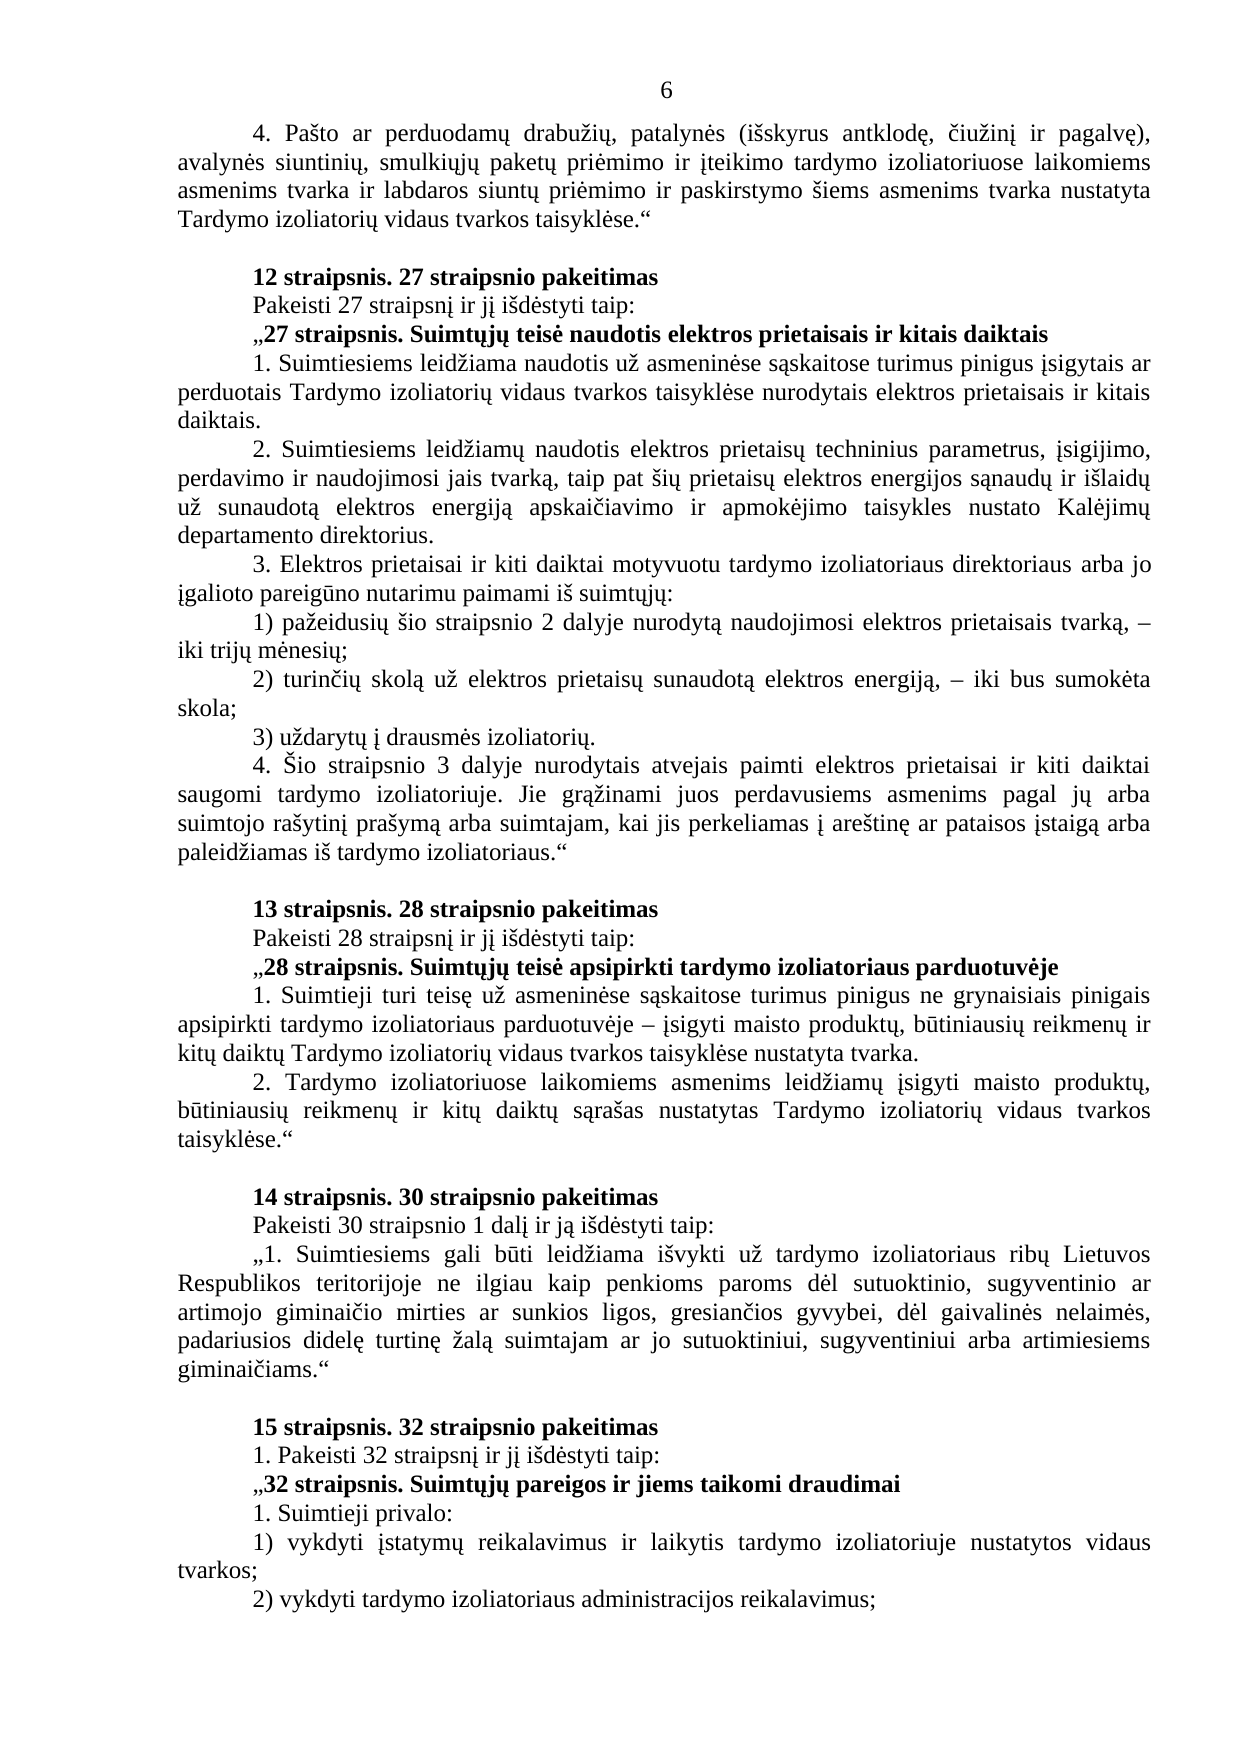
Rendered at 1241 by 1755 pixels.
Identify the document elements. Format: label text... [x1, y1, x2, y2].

text „27 straipsnis. Suimtųjų teisė naudotis elektros prietaisais ir kitais daiktais [177, 319, 1152, 348]
text 2. Suimtiesiems leidžiamų naudotis elektros prietaisų techninius parametrus, įsigijimo, perdavimo ir naudojimosi jais tvarką, taip pat šių prietaisų elektros energijos sąnaudų ir išlaidų už sunaudotą elektros energiją apskaičiavimo ir apmokėjimo taisykles nustato Kalėjimų departamento direktorius. [177, 434, 1152, 549]
text 4. Pašto ar perduodamų drabužių, patalynės (išskyrus antklodę, čiužinį ir pagalvę), avalynės siuntinių, smulkiųjų paketų priėmimo ir įteikimo tardymo izoliatoriuose laikomiems asmenims tvarka ir labdaros siuntų priėmimo ir paskirstymo šiems asmenims tvarka nustatyta Tardymo izoliatorių vidaus tvarkos taisyklėse.“ [177, 118, 1152, 233]
text 15 straipsnis. 32 straipsnio pakeitimas [177, 1412, 1152, 1441]
text 1. Suimtieji privalo: [177, 1498, 1152, 1527]
text 4. Šio straipsnio 3 dalyje nurodytais atvejais paimti elektros prietaisai ir kiti daiktai saugomi tardymo izoliatoriuje. Jie grąžinami juos perdavusiems asmenims pagal jų arba suimtojo rašytinį prašymą arba suimtajam, kai jis perkeliamas į areštinę ar pataisos įstaigą arba paleidžiamas iš tardymo izoliatoriaus.“ [177, 751, 1152, 866]
text 1. Suimtiesiems leidžiama naudotis už asmeninėse sąskaitose turimus pinigus įsigytais ar perduotais Tardymo izoliatorių vidaus tvarkos taisyklėse nurodytais elektros prietaisais ir kitais daiktais. [177, 348, 1152, 434]
text „32 straipsnis. Suimtųjų pareigos ir jiems taikomi draudimai [177, 1469, 1152, 1498]
text Pakeisti 28 straipsnį ir jį išdėstyti taip: [177, 923, 1152, 952]
text 12 straipsnis. 27 straipsnio pakeitimas [177, 262, 1152, 291]
text 1. Pakeisti 32 straipsnį ir jį išdėstyti taip: [177, 1441, 1152, 1469]
text 1) vykdyti įstatymų reikalavimus ir laikytis tardymo izoliatoriuje nustatytos vidaus tvarkos; [177, 1527, 1152, 1584]
text „28 straipsnis. Suimtųjų teisė apsipirkti tardymo izoliatoriaus parduotuvėje [177, 952, 1152, 981]
text 3. Elektros prietaisai ir kiti daiktai motyvuotu tardymo izoliatoriaus direktoriaus arba jo įgalioto pareigūno nutarimu paimami iš suimtųjų: [177, 549, 1152, 607]
text „1. Suimtiesiems gali būti leidžiama išvykti už tardymo izoliatoriaus ribų Lietuvos Respublikos teritorijoje ne ilgiau kaip penkioms paroms dėl sutuoktinio, sugyventinio ar artimojo giminaičio mirties ar sunkios ligos, gresiančios gyvybei, dėl gaivalinės nelaimės, padariusios didelę turtinę žalą suimtajam ar jo sutuoktiniui, sugyventiniui arba artimiesiems giminaičiams.“ [177, 1239, 1152, 1383]
text 14 straipsnis. 30 straipsnio pakeitimas [177, 1182, 1152, 1211]
text 2) vykdyti tardymo izoliatoriaus administracijos reikalavimus; [177, 1584, 1152, 1613]
text 13 straipsnis. 28 straipsnio pakeitimas [177, 894, 1152, 923]
text 2) turinčių skolą už elektros prietaisų sunaudotą elektros energiją, – iki bus sumokėta skola; [177, 664, 1152, 722]
text Pakeisti 30 straipsnio 1 dalį ir ją išdėstyti taip: [177, 1211, 1152, 1239]
text 3) uždarytų į drausmės izoliatorių. [177, 722, 1152, 751]
text 1. Suimtieji turi teisę už asmeninėse sąskaitose turimus pinigus ne grynaisiais pinigais apsipirkti tardymo izoliatoriaus parduotuvėje – įsigyti maisto produktų, būtiniausių reikmenų ir kitų daiktų Tardymo izoliatorių vidaus tvarkos taisyklėse nustatyta tvarka. [177, 981, 1152, 1067]
text 2. Tardymo izoliatoriuose laikomiems asmenims leidžiamų įsigyti maisto produktų, būtiniausių reikmenų ir kitų daiktų sąrašas nustatytas Tardymo izoliatorių vidaus tvarkos taisyklėse.“ [177, 1067, 1152, 1153]
text 1) pažeidusių šio straipsnio 2 dalyje nurodytą naudojimosi elektros prietaisais tvarką, – iki trijų mėnesių; [177, 607, 1152, 664]
text Pakeisti 27 straipsnį ir jį išdėstyti taip: [177, 291, 1152, 319]
